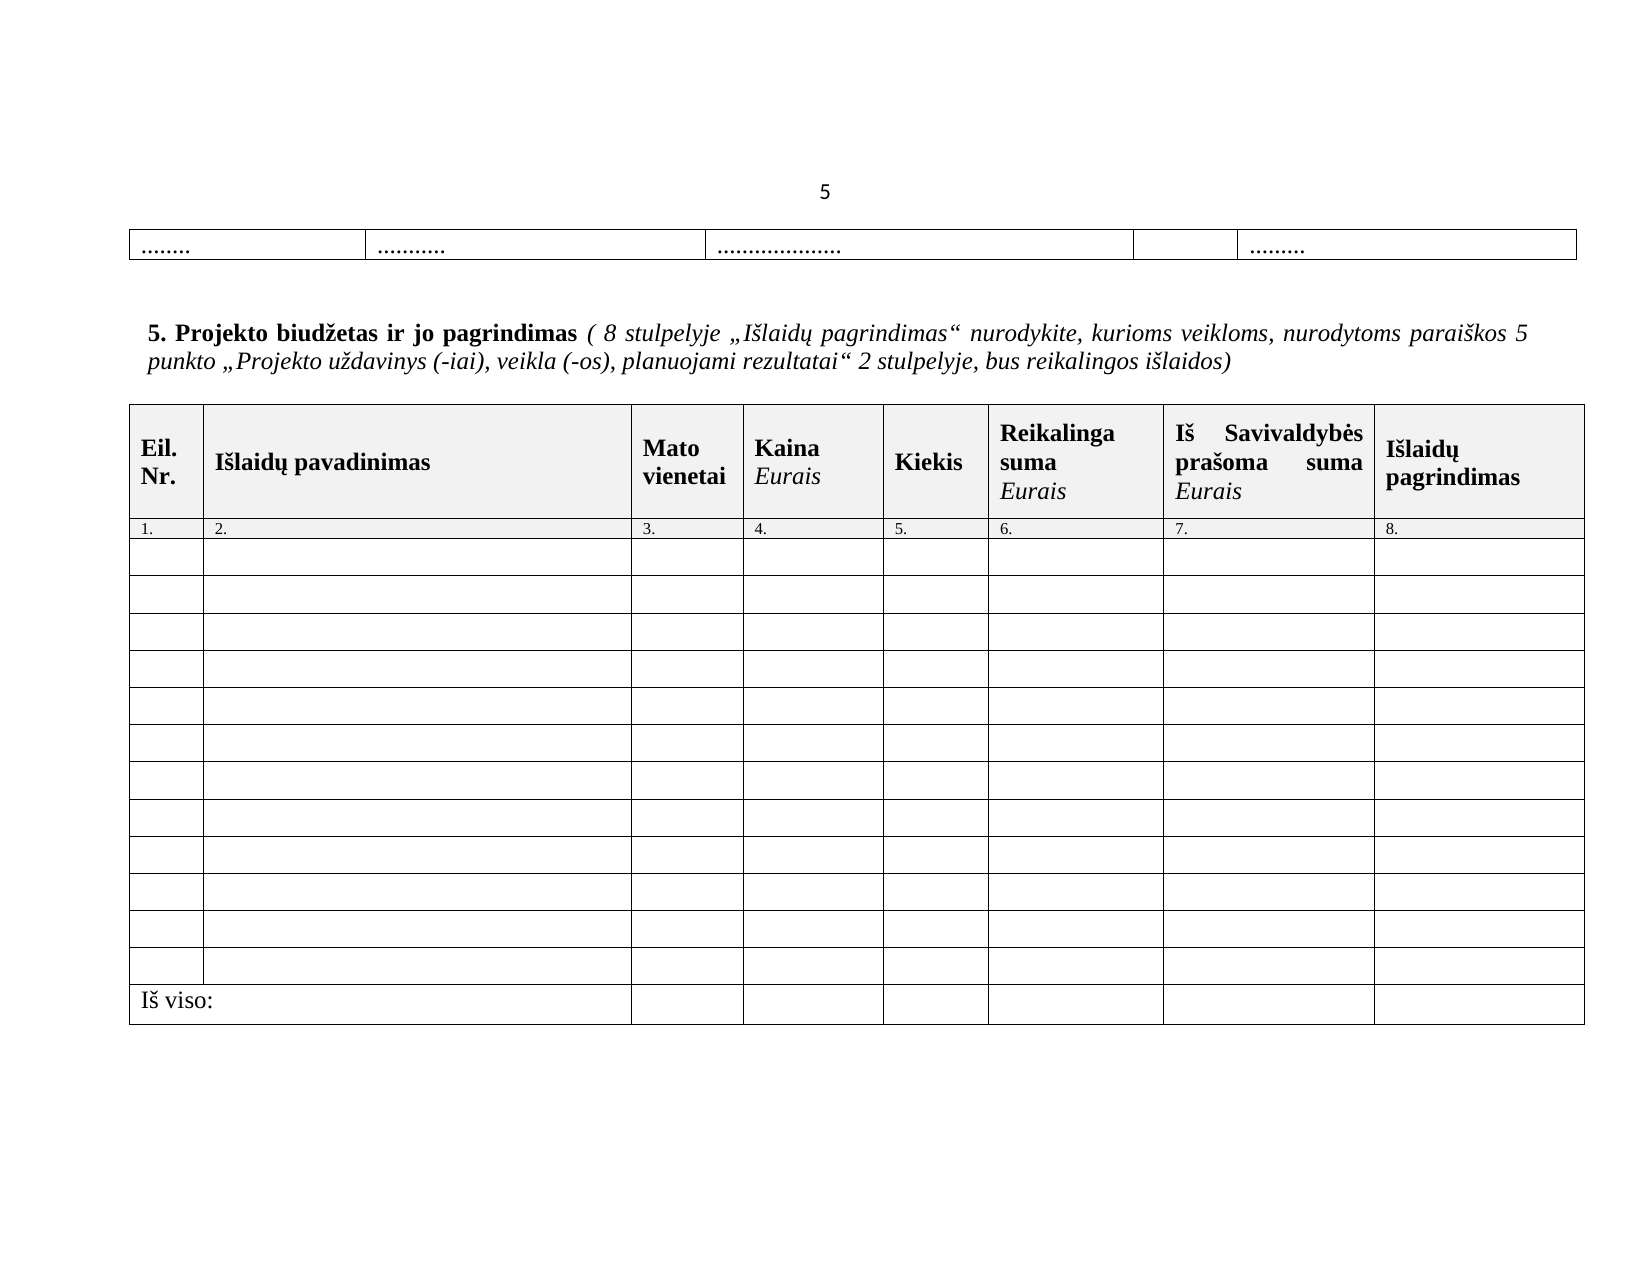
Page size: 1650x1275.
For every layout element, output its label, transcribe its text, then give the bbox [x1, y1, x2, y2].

table_cell [744, 725, 883, 761]
table_cell [632, 576, 743, 612]
table_cell [632, 614, 743, 650]
table_cell [884, 837, 988, 873]
table_cell [884, 874, 988, 910]
table_cell [884, 985, 988, 1024]
table_header Mato vienetai [632, 405, 743, 518]
table_cell [884, 688, 988, 724]
table_cell [632, 651, 743, 687]
table_cell [204, 911, 631, 947]
table_cell 4. [744, 519, 883, 538]
table_cell ........... [366, 230, 705, 259]
table_cell [1164, 614, 1374, 650]
table_cell [884, 911, 988, 947]
table_cell [989, 688, 1163, 724]
table_cell ........ [130, 230, 365, 259]
table_cell [1375, 539, 1584, 575]
table_cell [130, 800, 203, 836]
table_cell [1164, 576, 1374, 612]
table_cell [989, 985, 1163, 1024]
table_cell [1375, 800, 1584, 836]
table_cell [1164, 985, 1374, 1024]
table_cell [884, 576, 988, 612]
table_cell [989, 948, 1163, 984]
table_cell [130, 725, 203, 761]
table_cell 3. [632, 519, 743, 538]
table_cell 6. [989, 519, 1163, 538]
table_cell [1375, 651, 1584, 687]
table_cell [1164, 651, 1374, 687]
table_cell [632, 688, 743, 724]
table_cell [744, 911, 883, 947]
table_cell [204, 688, 631, 724]
table_cell [632, 800, 743, 836]
table_header Eil. Nr. [130, 405, 203, 518]
table_cell [989, 725, 1163, 761]
table_cell [130, 651, 203, 687]
table_cell [130, 614, 203, 650]
table_header Išlaidų pagrindimas [1375, 405, 1584, 518]
table_cell [632, 948, 743, 984]
table_cell [1164, 948, 1374, 984]
table_cell [1164, 762, 1374, 798]
table_cell [744, 985, 883, 1024]
table_cell [884, 800, 988, 836]
table_cell [204, 762, 631, 798]
table_cell [130, 837, 203, 873]
table_cell [989, 911, 1163, 947]
table_cell [1164, 911, 1374, 947]
table_cell [744, 651, 883, 687]
table_cell Iš viso: [130, 985, 631, 1024]
table_cell 5. [884, 519, 988, 538]
table_cell [130, 911, 203, 947]
table_cell [744, 576, 883, 612]
table_cell [204, 800, 631, 836]
table_cell [989, 576, 1163, 612]
table_header Kaina Eurais [744, 405, 883, 518]
table_header Kiekis [884, 405, 988, 518]
table_header Išlaidų pavadinimas [204, 405, 631, 518]
table_cell [1164, 800, 1374, 836]
table_cell [204, 725, 631, 761]
table_cell [1375, 725, 1584, 761]
table_cell [632, 762, 743, 798]
table_cell 7. [1164, 519, 1374, 538]
table_cell [744, 800, 883, 836]
table_cell [1375, 911, 1584, 947]
text 5. Projekto biudžetas ir jo pagrindimas ( 8 stulpelyje „Išlaidų pagrindimas“ nurodykite, kurioms veikloms, nurodytoms paraiškos 5 punkto „Projekto uždavinys (-iai), veikla (-os), planuojami rezultatai“ 2 stulpelyje, bus reikalingos išlaidos) [148, 318, 1532, 375]
table_cell [130, 874, 203, 910]
table_cell 2. [204, 519, 631, 538]
table_cell [1375, 576, 1584, 612]
table_cell [1375, 874, 1584, 910]
table_cell [989, 539, 1163, 575]
table_cell [1375, 985, 1584, 1024]
table_cell [204, 837, 631, 873]
table_cell [744, 837, 883, 873]
table_cell 8. [1375, 519, 1584, 538]
table_cell [884, 614, 988, 650]
table_cell [1164, 725, 1374, 761]
table_cell [1164, 837, 1374, 873]
table_cell [744, 614, 883, 650]
table_cell [130, 576, 203, 612]
table_cell [989, 614, 1163, 650]
table_cell [989, 874, 1163, 910]
table_cell [1375, 837, 1584, 873]
table_cell [884, 725, 988, 761]
table_cell [989, 651, 1163, 687]
table_cell [1134, 230, 1237, 259]
table_cell [1375, 614, 1584, 650]
table_cell [130, 762, 203, 798]
table_cell [989, 800, 1163, 836]
table_cell 1. [130, 519, 203, 538]
table_cell [632, 725, 743, 761]
table_cell [204, 651, 631, 687]
table_cell [1375, 762, 1584, 798]
table_cell [744, 762, 883, 798]
table_cell [204, 614, 631, 650]
table_cell [130, 688, 203, 724]
table_cell [744, 874, 883, 910]
table_cell [744, 688, 883, 724]
table_cell [744, 948, 883, 984]
table_cell [632, 874, 743, 910]
table_cell [1164, 688, 1374, 724]
table_cell [1164, 539, 1374, 575]
table_cell [204, 874, 631, 910]
table_cell [204, 576, 631, 612]
table_cell ......... [1238, 230, 1576, 259]
table_cell [130, 539, 203, 575]
table_cell [989, 762, 1163, 798]
table_cell .................... [706, 230, 1133, 259]
table_cell [884, 762, 988, 798]
table_cell [744, 539, 883, 575]
table_cell [632, 837, 743, 873]
table_cell [884, 539, 988, 575]
table_header Reikalinga suma Eurais [989, 405, 1163, 518]
table_cell [1164, 874, 1374, 910]
table_cell [130, 948, 203, 984]
table_cell [204, 539, 631, 575]
table_cell [884, 651, 988, 687]
table_cell [1375, 948, 1584, 984]
table_header Iš Savivaldybės prašoma suma Eurais [1164, 405, 1374, 518]
table_cell [632, 539, 743, 575]
table_cell [989, 837, 1163, 873]
table_cell [204, 948, 631, 984]
table_cell [884, 948, 988, 984]
table_cell [632, 985, 743, 1024]
table_cell [1375, 688, 1584, 724]
table_cell [632, 911, 743, 947]
